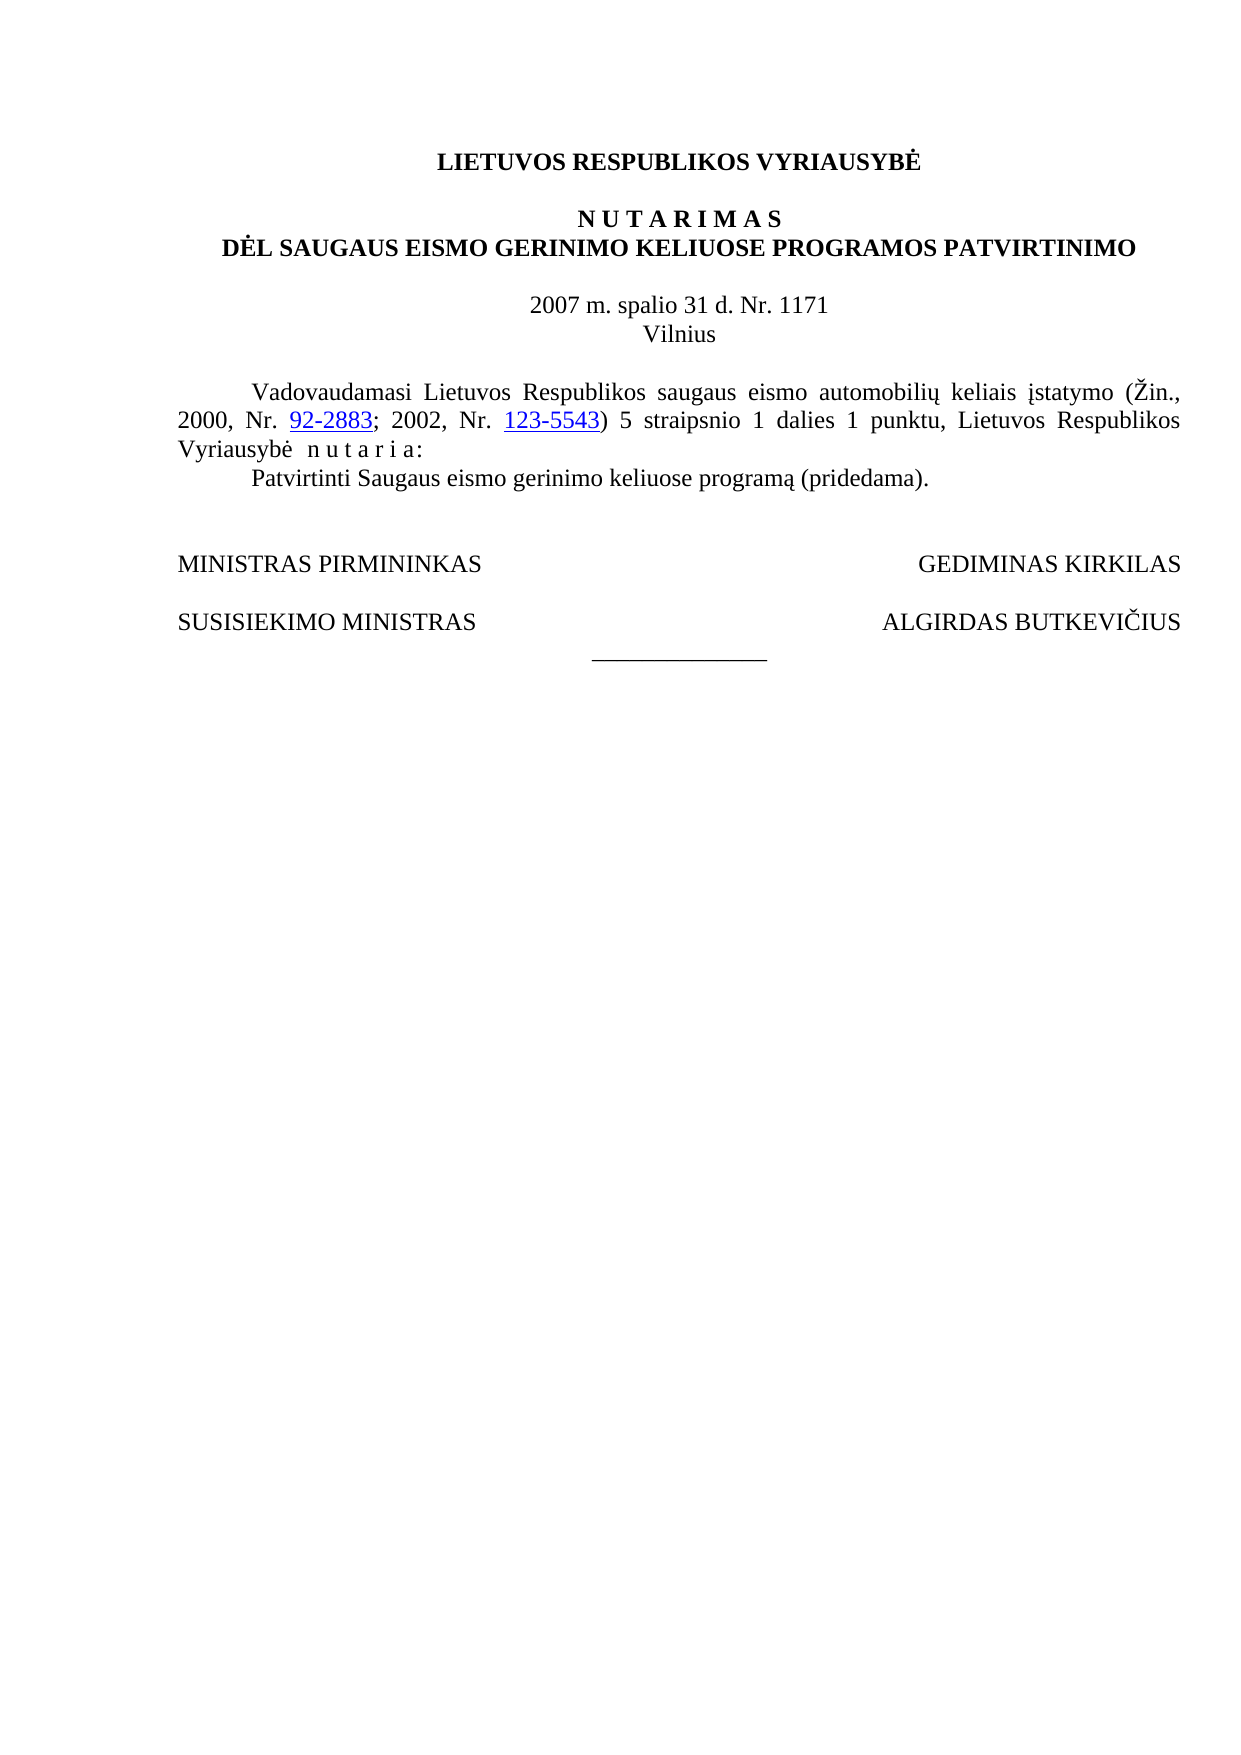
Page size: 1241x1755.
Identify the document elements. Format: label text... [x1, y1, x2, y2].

text ______________ [177, 636, 1181, 664]
text Patvirtinti Saugaus eismo gerinimo keliuose programą (pridedama). [177, 463, 1181, 492]
text Vilnius [177, 319, 1181, 348]
text Vadovaudamasi Lietuvos Respublikos saugaus eismo automobilių keliais įstatymo (Žin., 2000, Nr. 92-2883; 2002, Nr. 123-5543) 5 straipsnio 1 dalies 1 punktu, Lietuvos Respublikos Vyriausybė nutaria: [177, 377, 1181, 463]
text N U T A R I M A S [177, 204, 1181, 233]
text Susisiekimo ministras Algirdas Butkevičius [177, 607, 1181, 636]
text Ministras Pirmininkas Gediminas Kirkilas [177, 549, 1181, 578]
text LIETUVOS RESPUBLIKOS VYRIAUSYBĖ [177, 147, 1181, 176]
text DĖL SAUGAUS EISMO GERINIMO KELIUOSE PROGRAMOS PATVIRTINIMO [177, 233, 1181, 262]
text 2007 m. spalio 31 d. Nr. 1171 [177, 291, 1181, 319]
